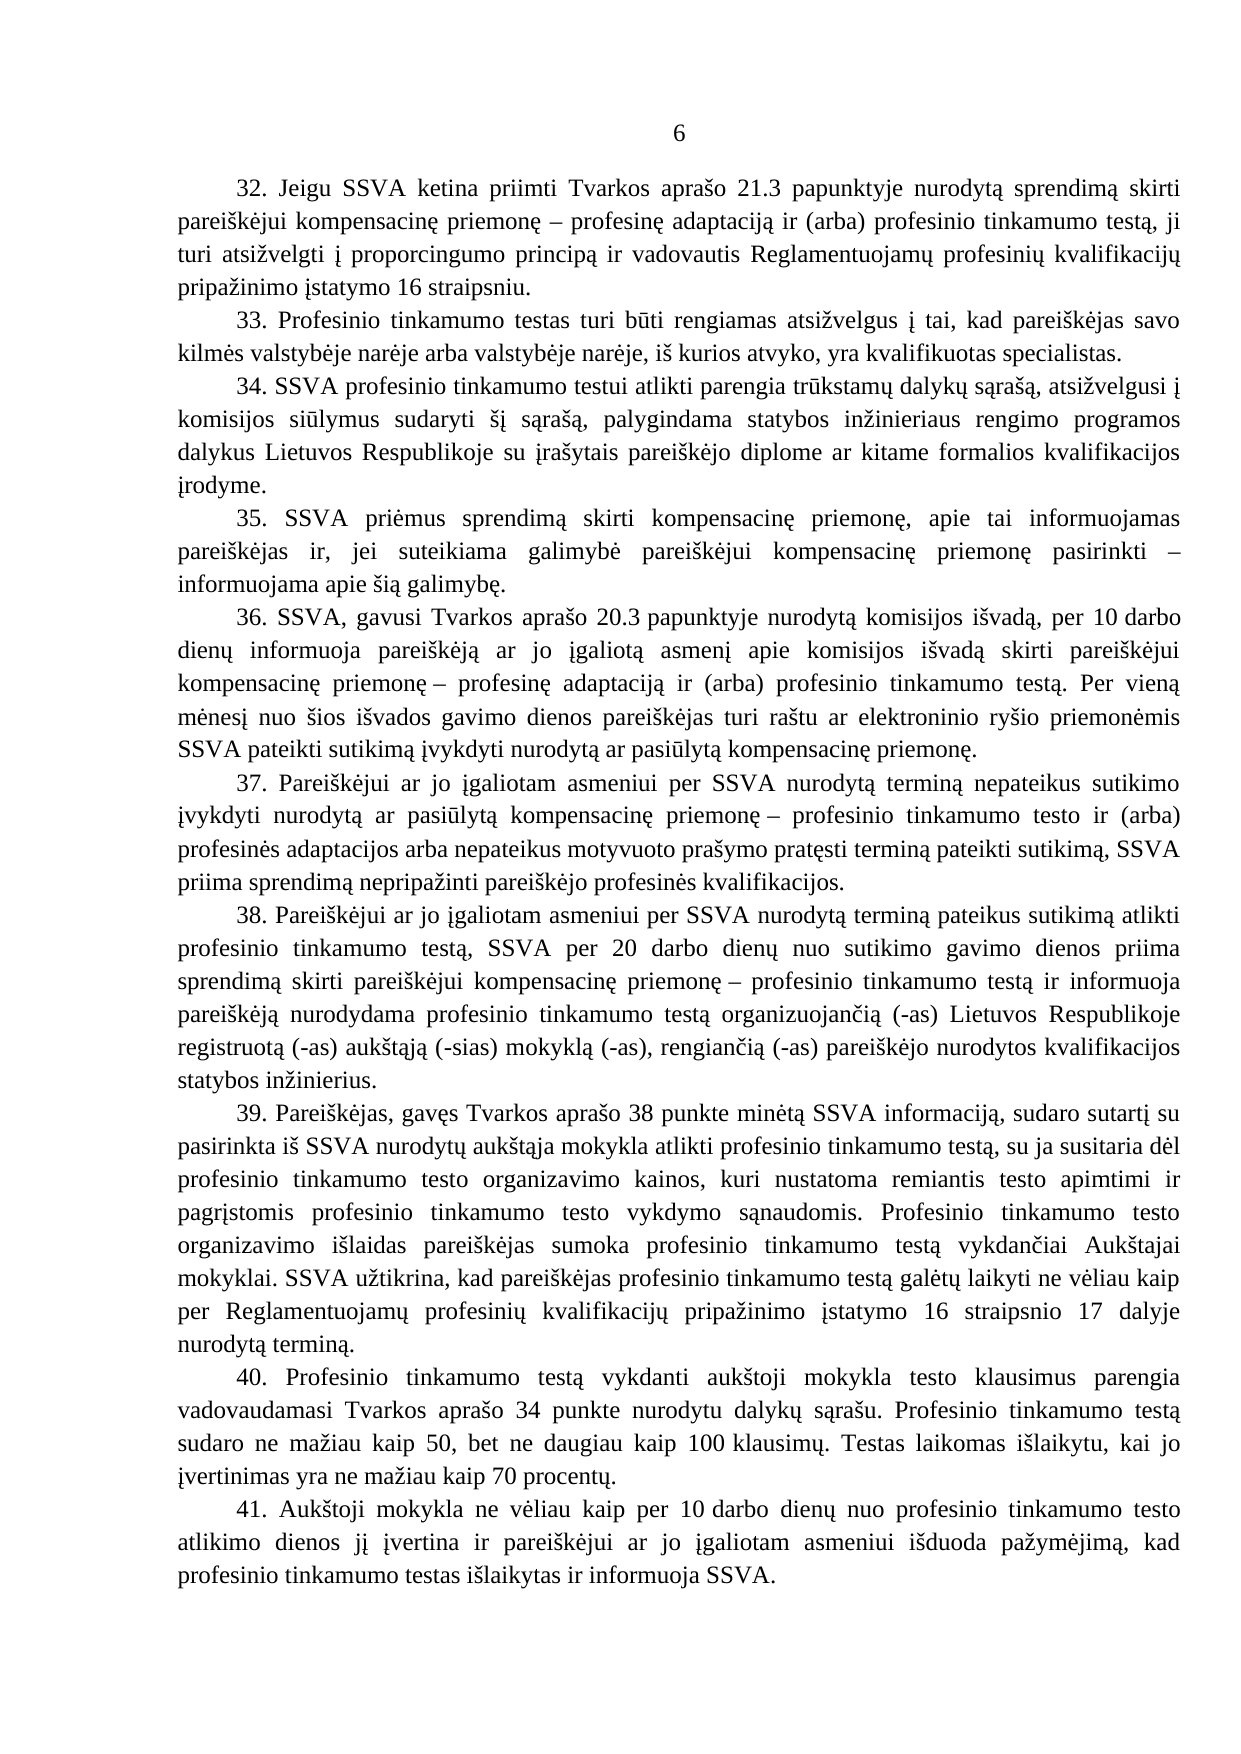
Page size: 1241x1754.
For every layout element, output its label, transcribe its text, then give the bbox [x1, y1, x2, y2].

text 32. Jeigu SSVA ketina priimti Tvarkos aprašo 21.3 papunktyje nurodytą sprendimą skirti pareiškėjui kompensacinę priemonę – profesinę adaptaciją ir (arba) profesinio tinkamumo testą, ji turi atsižvelgti į proporcingumo principą ir vadovautis Reglamentuojamų profesinių kvalifikacijų pripažinimo įstatymo 16 straipsniu. [177, 173, 1181, 301]
text 33. Profesinio tinkamumo testas turi būti rengiamas atsižvelgus į tai, kad pareiškėjas savo kilmės valstybėje narėje arba valstybėje narėje, iš kurios atvyko, yra kvalifikuotas specialistas. [177, 305, 1181, 367]
text 37. Pareiškėjui ar jo įgaliotam asmeniui per SSVA nurodytą terminą nepateikus sutikimo įvykdyti nurodytą ar pasiūlytą kompensacinę priemonę – profesinio tinkamumo testo ir (arba) profesinės adaptacijos arba nepateikus motyvuoto prašymo pratęsti terminą pateikti sutikimą, SSVA priima sprendimą nepripažinti pareiškėjo profesinės kvalifikacijos. [177, 768, 1181, 895]
text 34. SSVA profesinio tinkamumo testui atlikti parengia trūkstamų dalykų sąrašą, atsižvelgusi į komisijos siūlymus sudaryti šį sąrašą, palygindama statybos inžinieriaus rengimo programos dalykus Lietuvos Respublikoje su įrašytais pareiškėjo diplome ar kitame formalios kvalifikacijos įrodyme. [177, 371, 1181, 499]
text 36. SSVA, gavusi Tvarkos aprašo 20.3 papunktyje nurodytą komisijos išvadą, per 10 darbo dienų informuoja pareiškėją ar jo įgaliotą asmenį apie komisijos išvadą skirti pareiškėjui kompensacinę priemonę – profesinę adaptaciją ir (arba) profesinio tinkamumo testą. Per vieną mėnesį nuo šios išvados gavimo dienos pareiškėjas turi raštu ar elektroninio ryšio priemonėmis SSVA pateikti sutikimą įvykdyti nurodytą ar pasiūlytą kompensacinę priemonę. [177, 602, 1181, 763]
text 40. Profesinio tinkamumo testą vykdanti aukštoji mokykla testo klausimus parengia vadovaudamasi Tvarkos aprašo 34 punkte nurodytu dalykų sąrašu. Profesinio tinkamumo testą sudaro ne mažiau kaip 50, bet ne daugiau kaip 100 klausimų. Testas laikomas išlaikytu, kai jo įvertinimas yra ne mažiau kaip 70 procentų. [177, 1362, 1181, 1490]
text 35. SSVA priėmus sprendimą skirti kompensacinę priemonę, apie tai informuojamas pareiškėjas ir, jei suteikiama galimybė pareiškėjui kompensacinę priemonę pasirinkti – informuojama apie šią galimybę. [177, 503, 1181, 598]
text 39. Pareiškėjas, gavęs Tvarkos aprašo 38 punkte minėtą SSVA informaciją, sudaro sutartį su pasirinkta iš SSVA nurodytų aukštąja mokykla atlikti profesinio tinkamumo testą, su ja susitaria dėl profesinio tinkamumo testo organizavimo kainos, kuri nustatoma remiantis testo apimtimi ir pagrįstomis profesinio tinkamumo testo vykdymo sąnaudomis. Profesinio tinkamumo testo organizavimo išlaidas pareiškėjas sumoka profesinio tinkamumo testą vykdančiai Aukštajai mokyklai. SSVA užtikrina, kad pareiškėjas profesinio tinkamumo testą galėtų laikyti ne vėliau kaip per Reglamentuojamų profesinių kvalifikacijų pripažinimo įstatymo 16 straipsnio 17 dalyje nurodytą terminą. [177, 1098, 1181, 1358]
text 41. Aukštoji mokykla ne vėliau kaip per 10 darbo dienų nuo profesinio tinkamumo testo atlikimo dienos jį įvertina ir pareiškėjui ar jo įgaliotam asmeniui išduoda pažymėjimą, kad profesinio tinkamumo testas išlaikytas ir informuoja SSVA. [177, 1494, 1181, 1589]
text 38. Pareiškėjui ar jo įgaliotam asmeniui per SSVA nurodytą terminą pateikus sutikimą atlikti profesinio tinkamumo testą, SSVA per 20 darbo dienų nuo sutikimo gavimo dienos priima sprendimą skirti pareiškėjui kompensacinę priemonę – profesinio tinkamumo testą ir informuoja pareiškėją nurodydama profesinio tinkamumo testą organizuojančią (-as) Lietuvos Respublikoje registruotą (-as) aukštąją (‑sias) mokyklą (-as), rengiančią (-as) pareiškėjo nurodytos kvalifikacijos statybos inžinierius. [177, 900, 1181, 1093]
